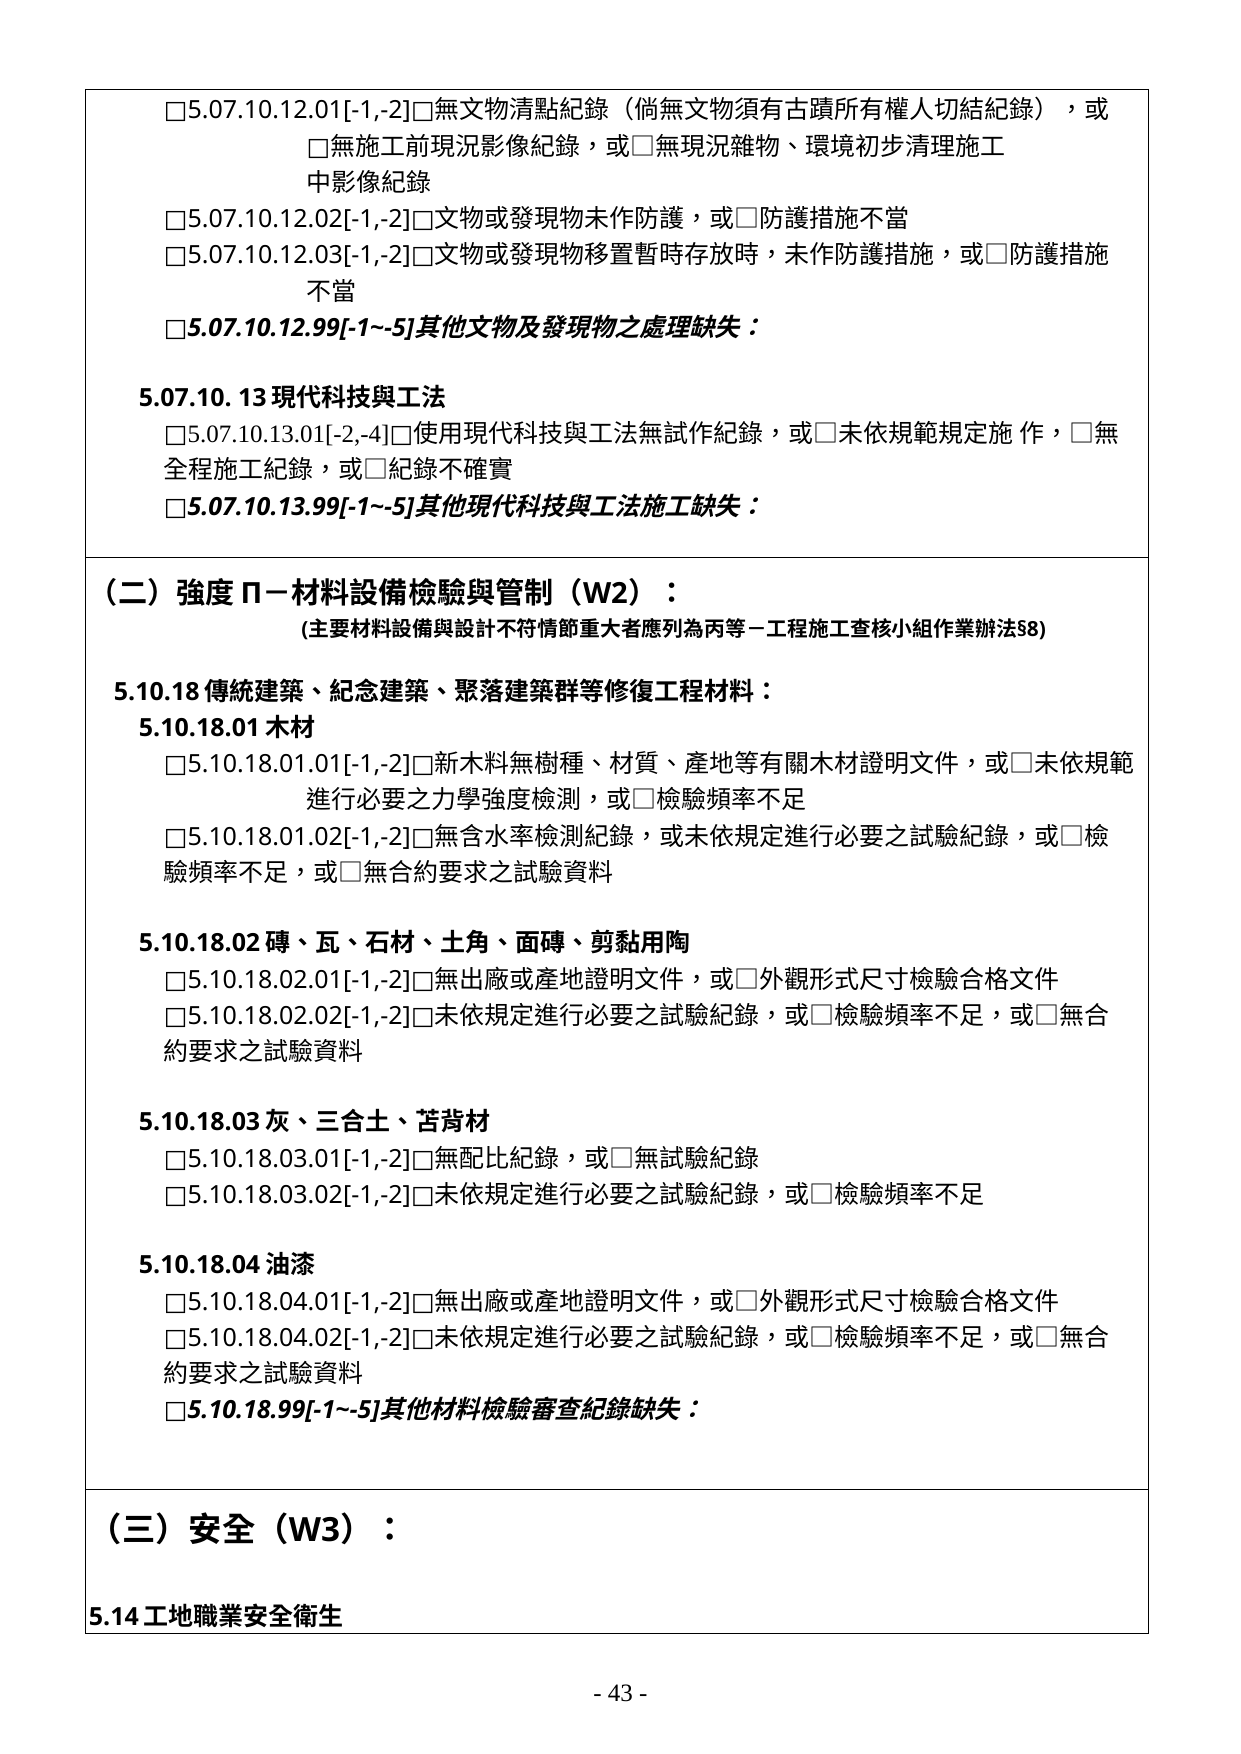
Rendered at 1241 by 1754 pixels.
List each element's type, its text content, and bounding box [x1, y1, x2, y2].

table_cell □5.07.10.12.01[-1,-2]□無文物清點紀錄（倘無文物須有古蹟所有權人切結紀錄），或 □無施工前現況影像紀錄，或□無現況雜物、環境初步清理施工 中影像紀錄 □5.07.10.12.02[-1,-2]□文物或發現物未作防護，或□防護措施不當 □5.07.10.12.03[-1,-2]□文物或發現物移置暫時存放時，未作防護措施，或□防護措施 不當 □5.07.10.12.99[-1~-5]其他文物及發現物之處理缺失： 5.07.10. 13現代科技與工法 □5.07.10.13.01[-2,-4]□使用現代科技與工法無試作紀錄，或□未依規範規定施 作，□無 全程施工紀錄，或□紀錄不確實 □5.07.10.13.99[-1~-5]其他現代科技與工法施工缺失： [86, 90, 1148, 557]
table_cell （三）安全（W3）： 5.14工地職業安全衛生 [86, 1490, 1148, 1632]
table_cell （二）強度Π－材料設備檢驗與管制（W2）： (主要材料設備與設計不符情節重大者應列為丙等－工程施工查核小組作業辦法§8) 5.10.18傳統建築、紀念建築、聚落建築群等修復工程材料： 5.10.18.01木材 □5.10.18.01.01[-1,-2]□新木料無樹種、材質、產地等有關木材證明文件，或□未依規範 進行必要之力學強度檢測，或□檢驗頻率不足 □5.10.18.01.02[-1,-2]□無含水率檢測紀錄，或未依規定進行必要之試驗紀錄，或□檢 驗頻率不足，或□無合約要求之試驗資料 5.10.18.02磚、瓦、石材、土角、面磚、剪黏用陶 □5.10.18.02.01[-1,-2]□無出廠或產地證明文件，或□外觀形式尺寸檢驗合格文件 □5.10.18.02.02[-1,-2]□未依規定進行必要之試驗紀錄，或□檢驗頻率不足，或□無合 約要求之試驗資料 5.10.18.03灰、三合土、苫背材 □5.10.18.03.01[-1,-2]□無配比紀錄，或□無試驗紀錄 □5.10.18.03.02[-1,-2]□未依規定進行必要之試驗紀錄，或□檢驗頻率不足 5.10.18.04油漆 □5.10.18.04.01[-1,-2]□無出廠或產地證明文件，或□外觀形式尺寸檢驗合格文件 □5.10.18.04.02[-1,-2]□未依規定進行必要之試驗紀錄，或□檢驗頻率不足，或□無合 約要求之試驗資料 □5.10.18.99[-1~-5]其他材料檢驗審查紀錄缺失： [86, 558, 1148, 1489]
